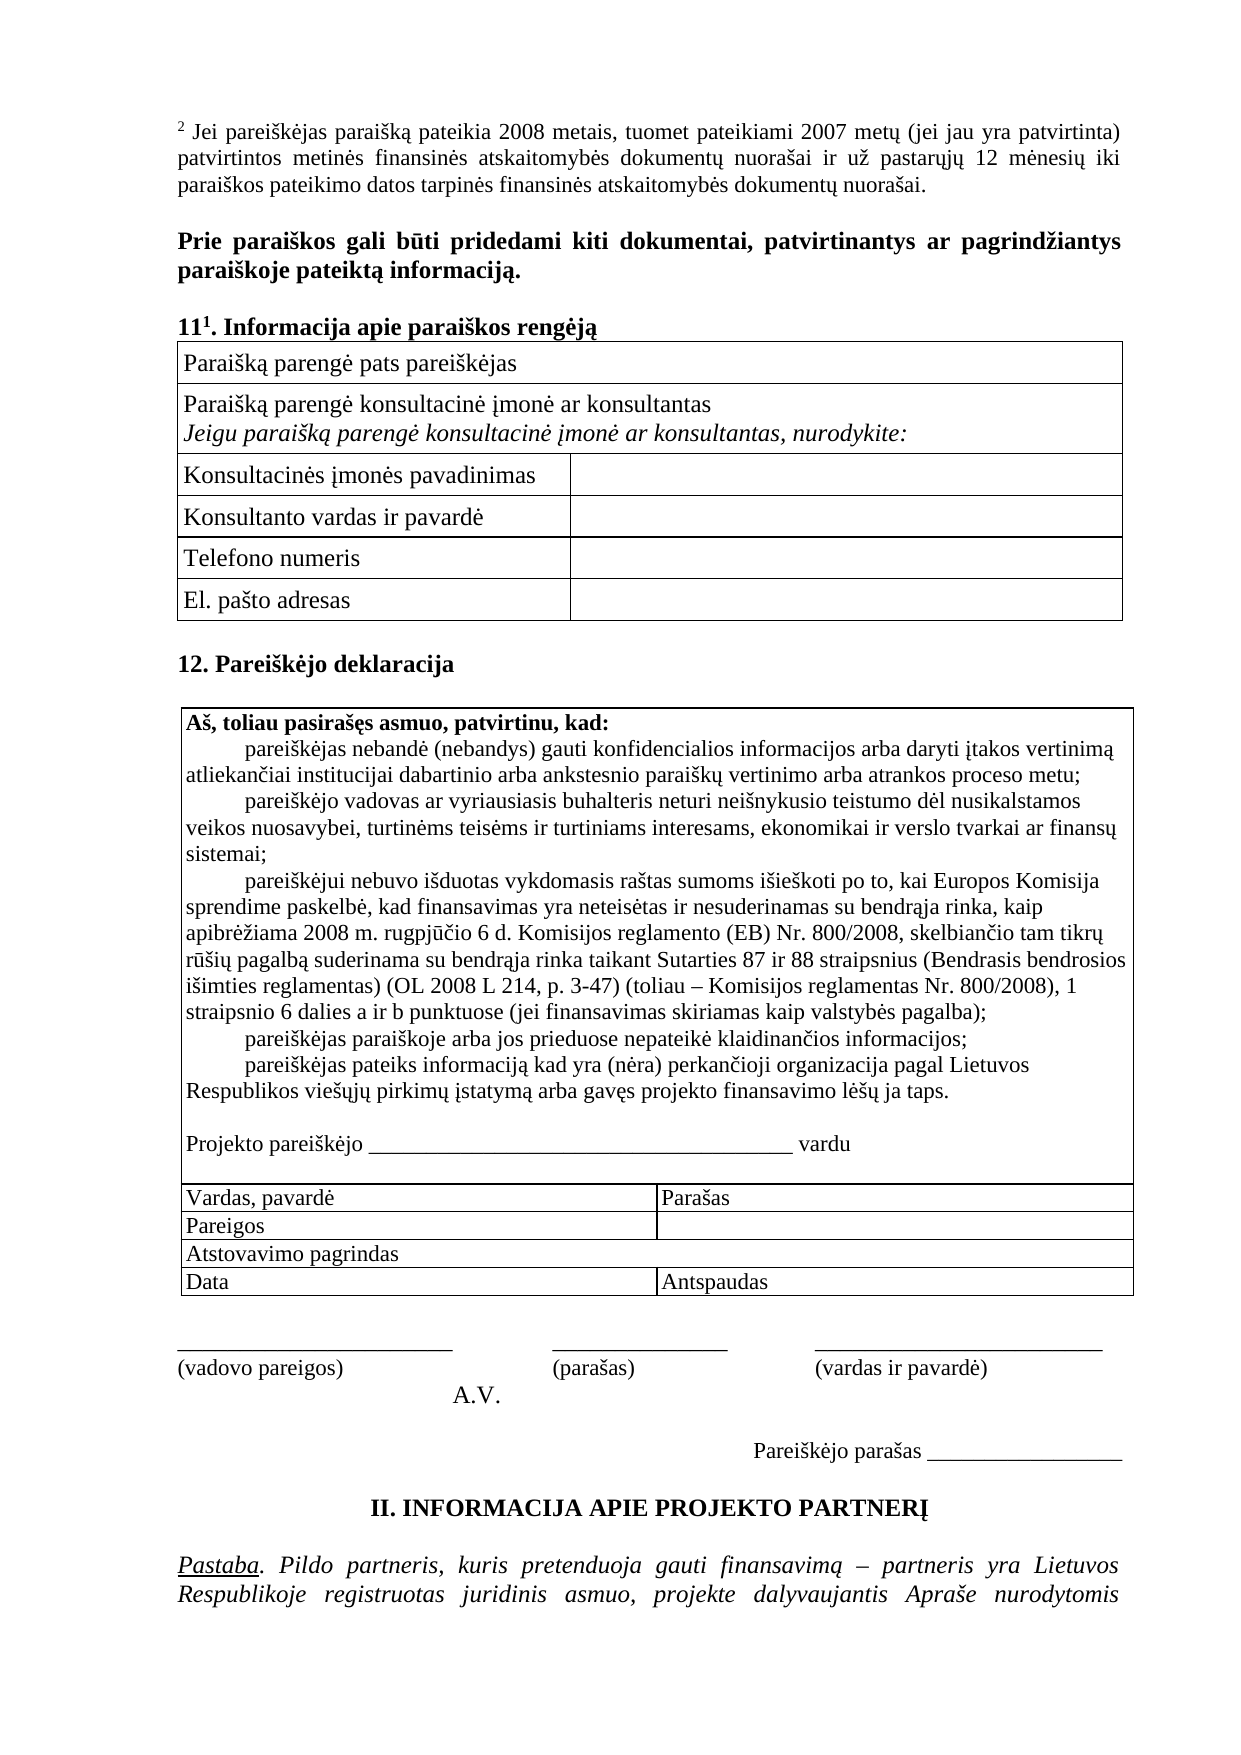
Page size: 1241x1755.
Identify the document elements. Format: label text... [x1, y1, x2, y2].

table_cell Parašas [658, 1185, 1133, 1211]
table_cell El. pašto adresas [178, 579, 570, 620]
table_cell Konsultacinės įmonės pavadinimas [178, 454, 570, 495]
text Pastaba. Pildo partneris, kuris pretenduoja gauti finansavimą – partneris yra Lietuvos Respublikoje registruotas juridinis asmuo, projekte dalyvaujantis Apraše nurodytomis [177, 1550, 1122, 1608]
table_cell Konsultanto vardas ir pavardė [178, 496, 570, 536]
table_cell Telefono numeris [178, 538, 570, 578]
text A.V. [452, 1380, 1122, 1409]
table_cell Pareigos [182, 1212, 656, 1239]
text ______________________ ______________ _______________________ [177, 1325, 1122, 1354]
table_header Aš, toliau pasirašęs asmuo, patvirtinu, kad: [182, 709, 1133, 735]
text Prie paraiškos gali būti pridedami kiti dokumentai, patvirtinantys ar pagrindžiantys paraiškoje pateiktą informaciją. [177, 226, 1122, 283]
table_cell pareiškėjas nebandė (nebandys) gauti konfidencialios informacijos arba daryti įtakos vertinimą atliekančiai institucijai dabartinio arba ankstesnio paraiškų vertinimo arba atrankos proceso metu; pareiškėjo vadovas ar vyriausiasis buhalteris neturi neišnykusio teistumo dėl nusikalstamos veikos nuosavybei, turtinėms teisėms ir turtiniams interesams, ekonomikai ir verslo tvarkai ar finansų sistemai; pareiškėjui nebuvo išduotas vykdomasis raštas sumoms išieškoti po to, kai Europos Komisija sprendime paskelbė, kad finansavimas yra neteisėtas ir nesuderinamas su bendrąja rinka, kaip apibrėžiama 2008 m. rugpjūčio 6 d. Komisijos reglamento (EB) Nr. 800/2008, skelbiančio tam tikrų rūšių pagalbą suderinama su bendrąja rinka taikant Sutarties 87 ir 88 straipsnius (Bendrasis bendrosios išimties reglamentas) (OL 2008 L 214, p. 3-47) (toliau – Komisijos reglamentas Nr. 800/2008), 1 straipsnio 6 dalies a ir b punktuose (jei finansavimas skiriamas kaip valstybės pagalba); pareiškėjas paraiškoje arba jos prieduose nepateikė klaidinančios informacijos; pareiškėjas pateiks informaciją kad yra (nėra) perkančioji organizacija pagal Lietuvos Respublikos viešųjų pirkimų įstatymą arba gavęs projekto finansavimo lėšų ja taps. [182, 735, 1133, 1130]
table_cell Atstovavimo pagrindas [182, 1240, 1133, 1267]
table_cell Projekto pareiškėjo _____________________________________ vardu [182, 1130, 1133, 1183]
table_cell [571, 579, 1122, 620]
table_cell Paraišką parengė konsultacinė įmonė ar konsultantas Jeigu paraišką parengė konsultacinė įmonė ar konsultantas, nurodykite: [178, 384, 1122, 453]
text 111. Informacija apie paraiškos rengėją [177, 312, 1122, 341]
text 12. Pareiškėjo deklaracija [177, 649, 1122, 678]
table_cell [571, 538, 1122, 578]
text II. INFORMACIJA APIE PROJEKTO PARTNERĮ [177, 1493, 1122, 1521]
table_header Paraišką parengė pats pareiškėjas [178, 342, 1122, 383]
table_cell Vardas, pavardė [182, 1185, 656, 1211]
table_cell Antspaudas [658, 1268, 1133, 1294]
text 2 Jei pareiškėjas paraišką pateikia 2008 metais, tuomet pateikiami 2007 metų (jei jau yra patvirtinta) patvirtintos metinės finansinės atskaitomybės dokumentų nuorašai ir už pastarųjų 12 mėnesių iki paraiškos pateikimo datos tarpinės finansinės atskaitomybės dokumentų nuorašai. [177, 118, 1122, 197]
table_cell Data [182, 1268, 656, 1294]
table_cell [571, 454, 1122, 495]
table_cell [571, 496, 1122, 536]
text (vadovo pareigos) (parašas) (vardas ir pavardė) [177, 1354, 1122, 1380]
text Pareiškėjo parašas _________________ [177, 1437, 1122, 1464]
table_cell [658, 1212, 1133, 1239]
